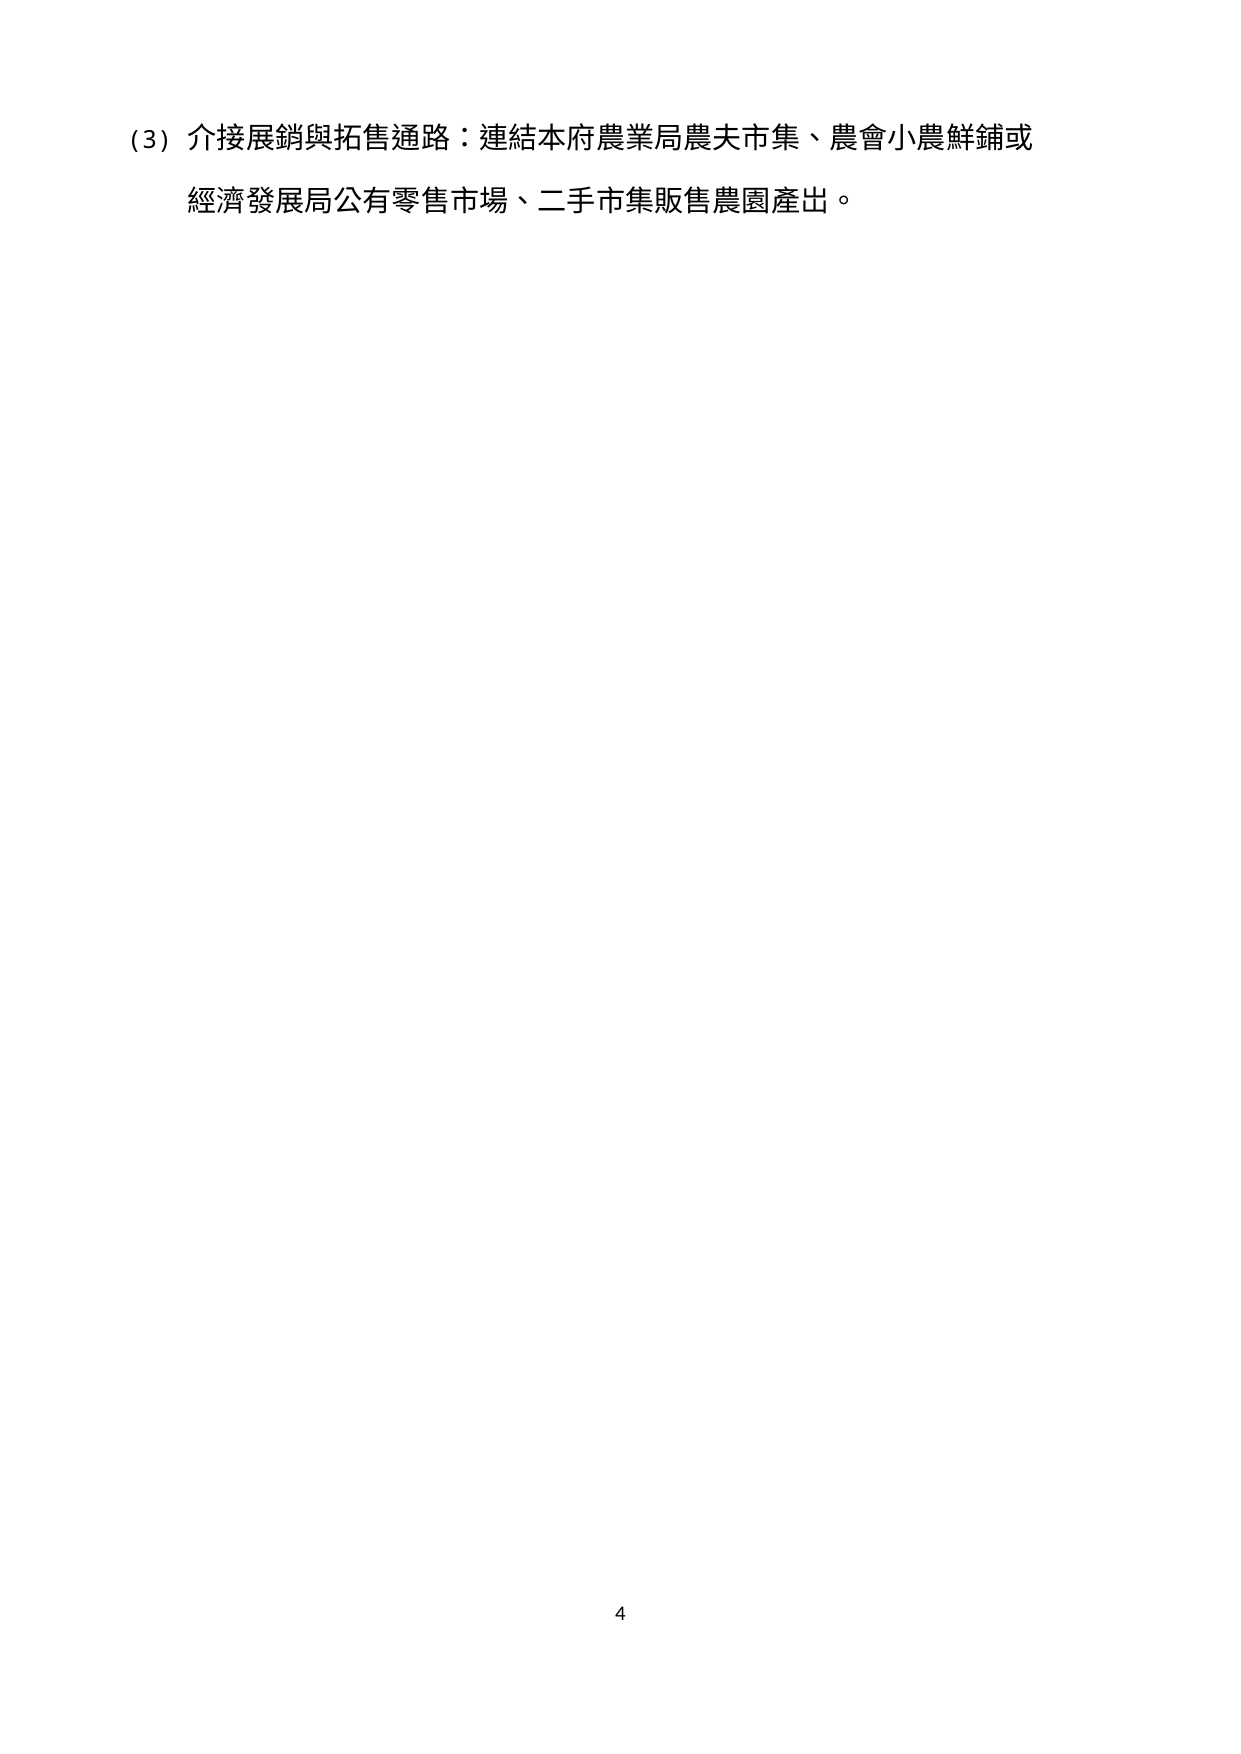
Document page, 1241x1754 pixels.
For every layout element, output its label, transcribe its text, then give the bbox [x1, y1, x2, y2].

list 介接展銷與拓售通路：連結本府農業局農夫市集、農會小農鮮鋪或經濟發展局公有零售市場、二手市集販售農園產岀。 [127, 94, 1053, 219]
